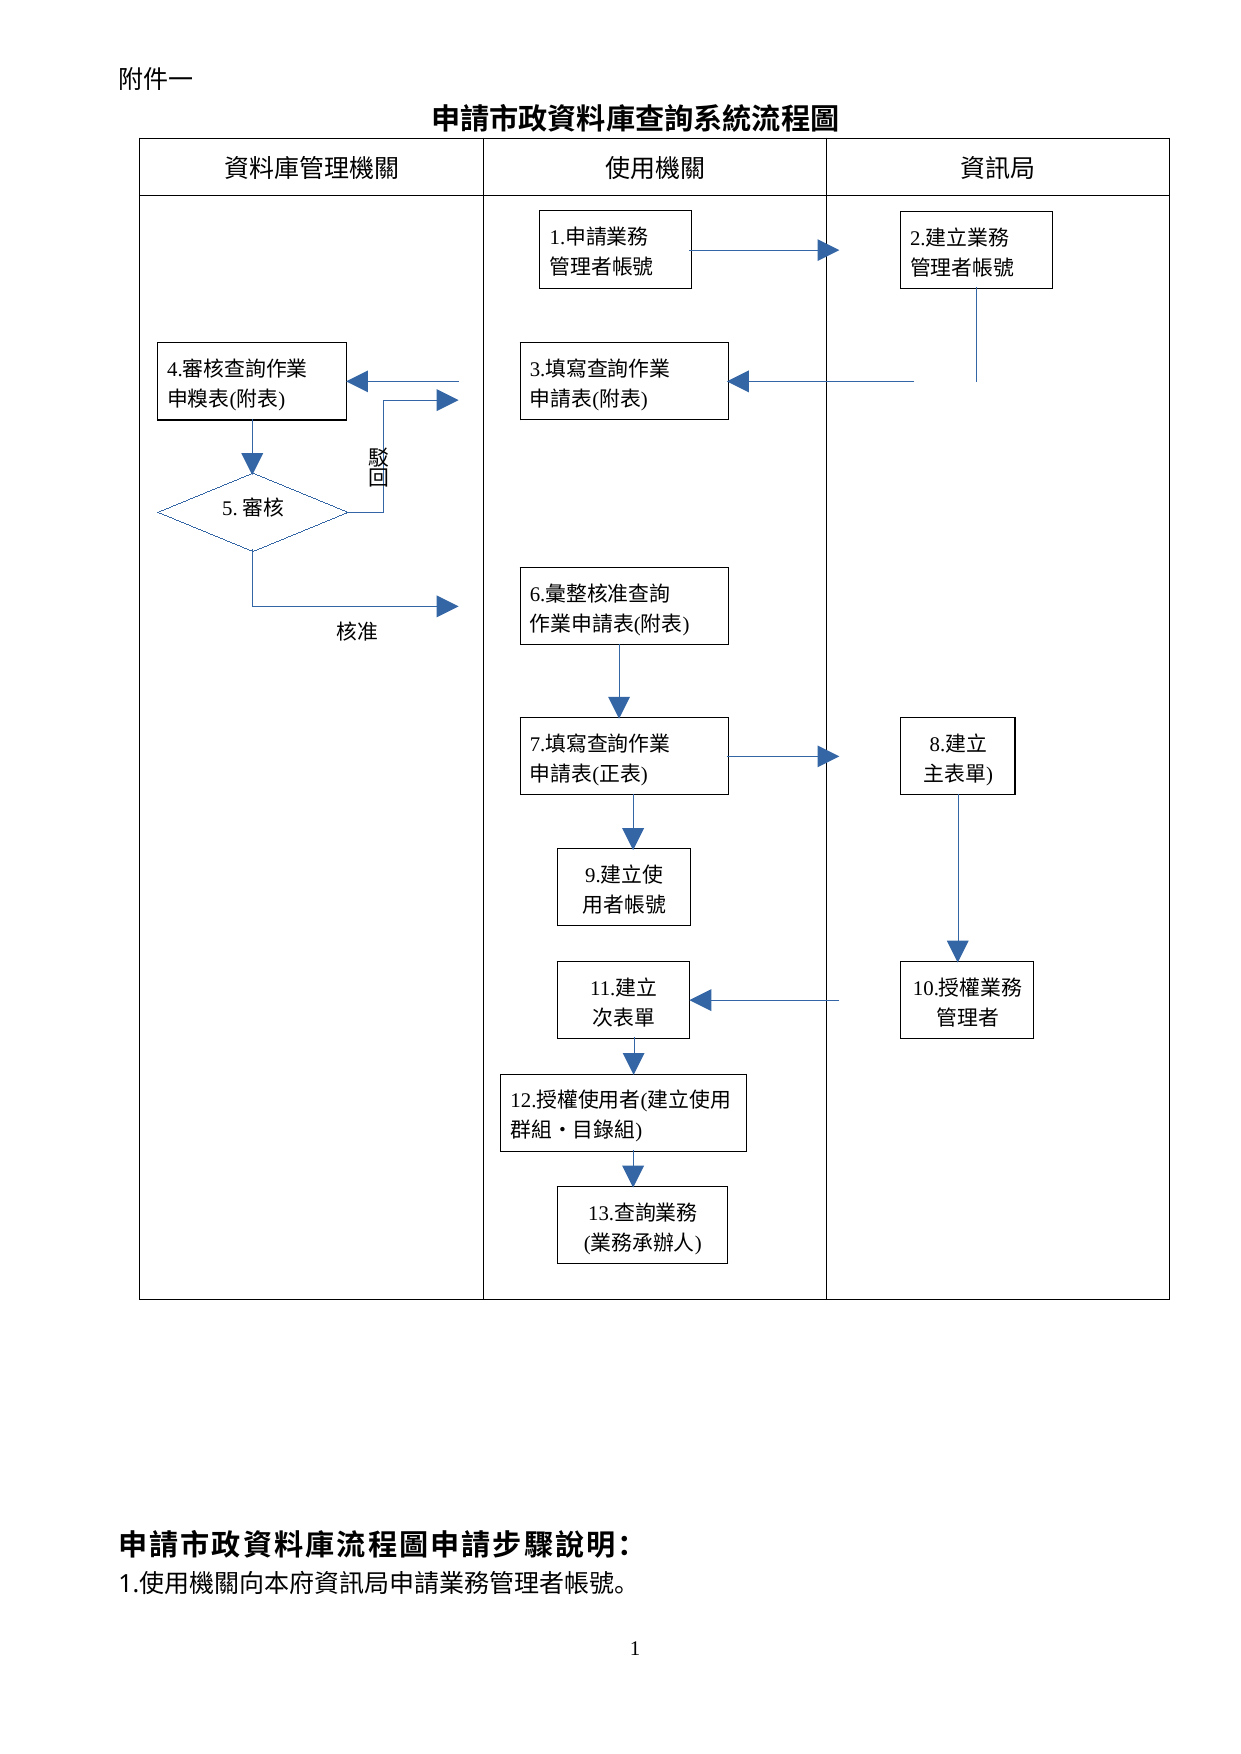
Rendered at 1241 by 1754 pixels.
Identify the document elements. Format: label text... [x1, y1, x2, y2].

table_cell [540, 211, 691, 288]
text 申請市政資料庫流程圖申請步驟說明： [118, 1521, 1152, 1564]
table_cell [484, 196, 826, 1083]
text 附件一 [118, 59, 1152, 95]
table_cell [558, 849, 690, 925]
text 申請市政資料庫查詢系統流程圖 [118, 95, 1152, 138]
table_cell [635, 1001, 826, 1083]
table_cell [558, 1187, 727, 1263]
table_cell [140, 196, 483, 1299]
table_header 資料庫管理機關 [140, 139, 483, 195]
text 1.使用機關向本府資訊局申請業務管理者帳號。 [118, 1564, 1152, 1600]
table_cell [521, 568, 728, 644]
table_cell [521, 343, 728, 419]
table_cell [521, 718, 728, 794]
table_cell [827, 196, 1169, 1299]
table_cell [558, 962, 689, 1038]
table_cell [501, 1075, 746, 1151]
table_header 資訊局 [827, 139, 1169, 195]
table_cell [484, 1084, 826, 1299]
table_header 使用機關 [484, 139, 826, 195]
